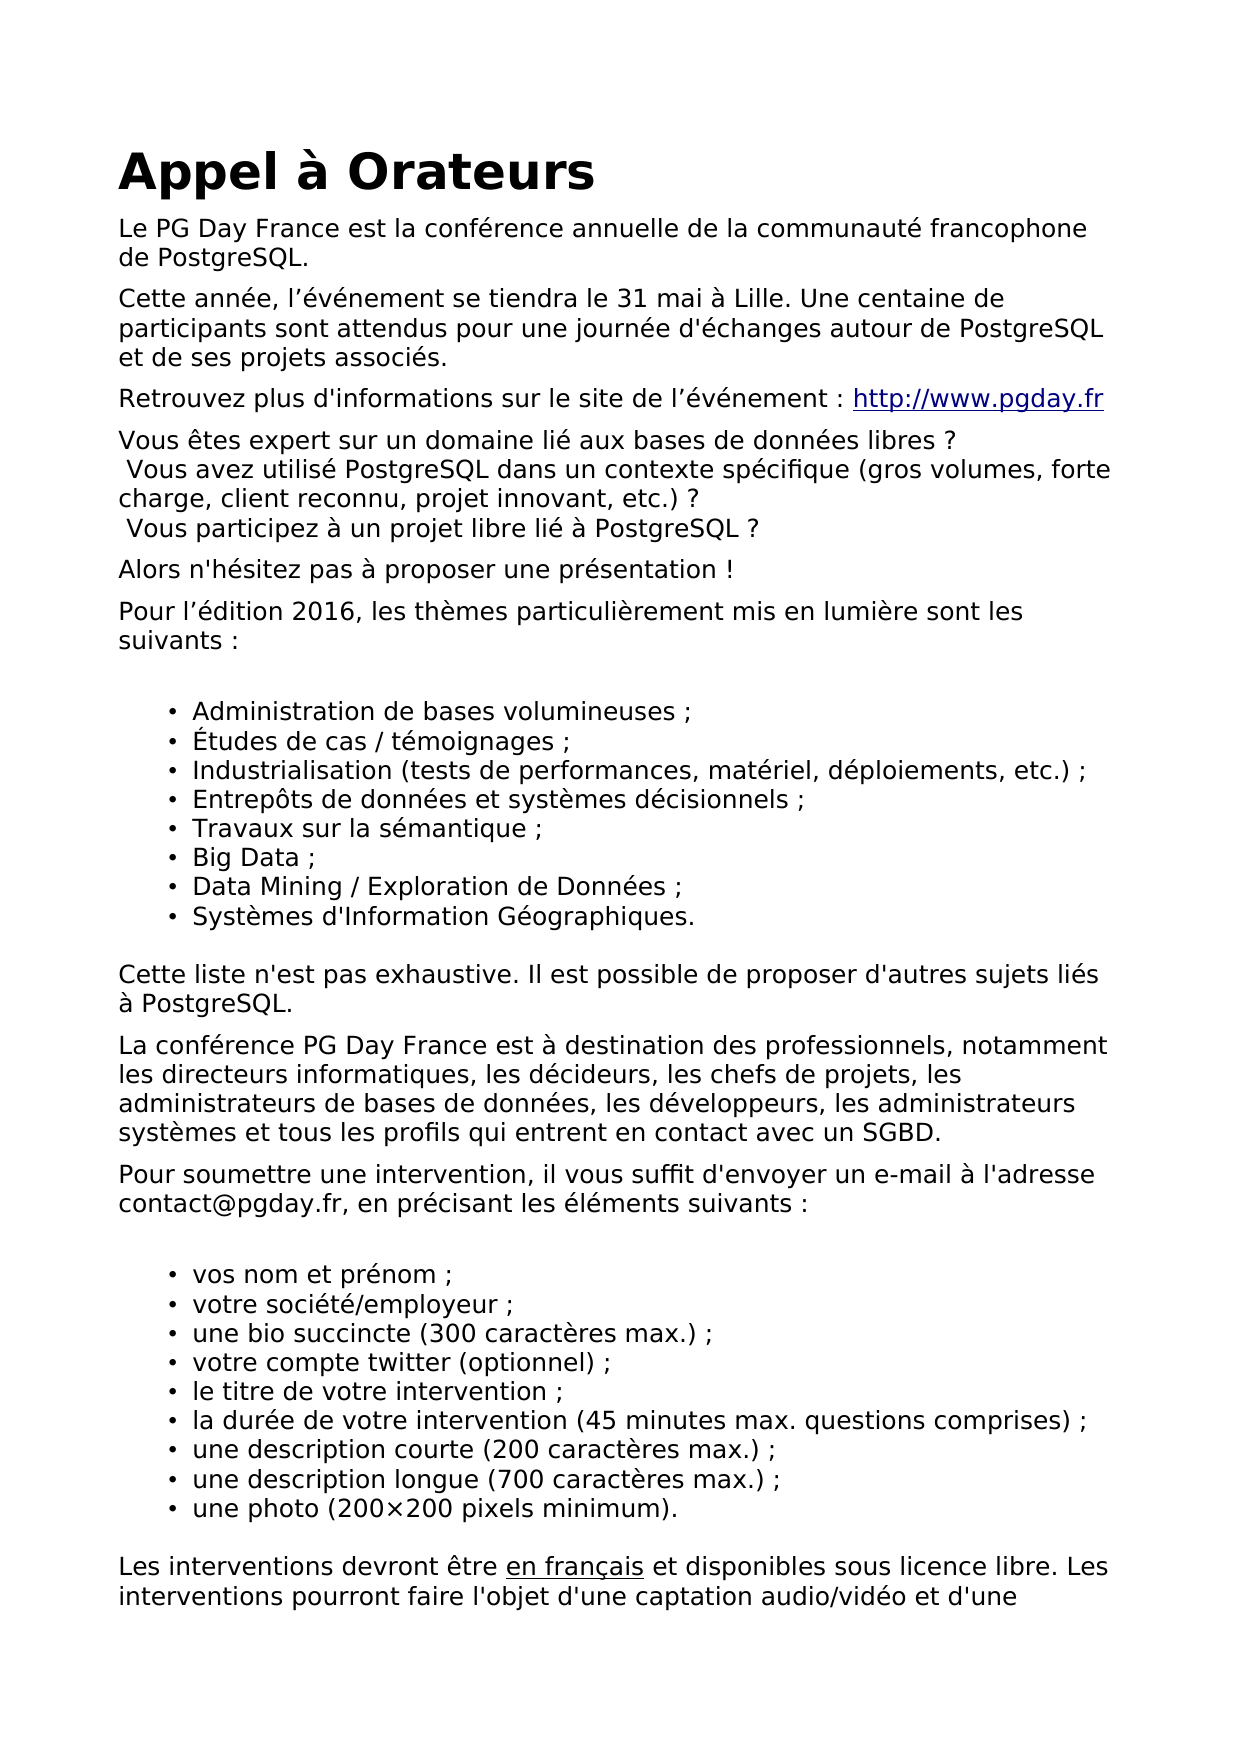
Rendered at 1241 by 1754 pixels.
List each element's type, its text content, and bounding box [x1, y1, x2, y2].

list la durée de votre intervention (45 minutes max. questions comprises) ; [177, 1406, 1122, 1436]
list vos nom et prénom ; [177, 1261, 1122, 1290]
text Les interventions devront être en français et disponibles sous licence libre. Les interventions pourront faire l'objet d'une captation audio/vidéo et d'une [118, 1553, 1122, 1611]
list une description courte (200 caractères max.) ; [177, 1436, 1122, 1465]
list Data Mining / Exploration de Données ; [177, 872, 1122, 902]
subtitle Appel à Orateurs [118, 143, 1122, 201]
text Alors n'hésitez pas à proposer une présentation ! [118, 556, 1122, 585]
text Pour l’édition 2016, les thèmes particulièrement mis en lumière sont les suivants : [118, 597, 1122, 656]
list une description longue (700 caractères max.) ; [177, 1465, 1122, 1494]
list une photo (200×200 pixels minimum). [177, 1494, 1122, 1523]
list Industrialisation (tests de performances, matériel, déploiements, etc.) ; [177, 756, 1122, 785]
text Cette liste n'est pas exhaustive. Il est possible de proposer d'autres sujets liés à PostgreSQL. [118, 960, 1122, 1019]
list Travaux sur la sémantique ; [177, 814, 1122, 843]
list Études de cas / témoignages ; [177, 727, 1122, 756]
list votre compte twitter (optionnel) ; [177, 1348, 1122, 1377]
text Pour soumettre une intervention, il vous suffit d'envoyer un e-mail à l'adresse contact@pgday.fr, en précisant les éléments suivants : [118, 1160, 1122, 1219]
text Cette année, l’événement se tiendra le 31 mai à Lille. Une centaine de participants sont attendus pour une journée d'échanges autour de PostgreSQL et de ses projets associés. [118, 285, 1122, 372]
text Retrouvez plus d'informations sur le site de l’événement : http://www.pgday.fr [118, 385, 1122, 414]
list Systèmes d'Information Géographiques. [177, 902, 1122, 931]
text La conférence PG Day France est à destination des professionnels, notamment les directeurs informatiques, les décideurs, les chefs de projets, les administrateurs de bases de données, les développeurs, les administrateurs systèmes et tous les profils qui entrent en contact avec un SGBD. [118, 1031, 1122, 1148]
list Big Data ; [177, 843, 1122, 872]
text Vous êtes expert sur un domaine lié aux bases de données libres ? Vous avez utilisé PostgreSQL dans un contexte spécifique (gros volumes, forte charge, client reconnu, projet innovant, etc.) ? Vous participez à un projet libre lié à PostgreSQL ? [118, 426, 1122, 543]
list une bio succincte (300 caractères max.) ; [177, 1319, 1122, 1348]
text Le PG Day France est la conférence annuelle de la communauté francophone de PostgreSQL. [118, 214, 1122, 272]
list votre société/employeur ; [177, 1290, 1122, 1319]
list Administration de bases volumineuses ; [177, 697, 1122, 727]
list le titre de votre intervention ; [177, 1377, 1122, 1406]
list Entrepôts de données et systèmes décisionnels ; [177, 785, 1122, 814]
